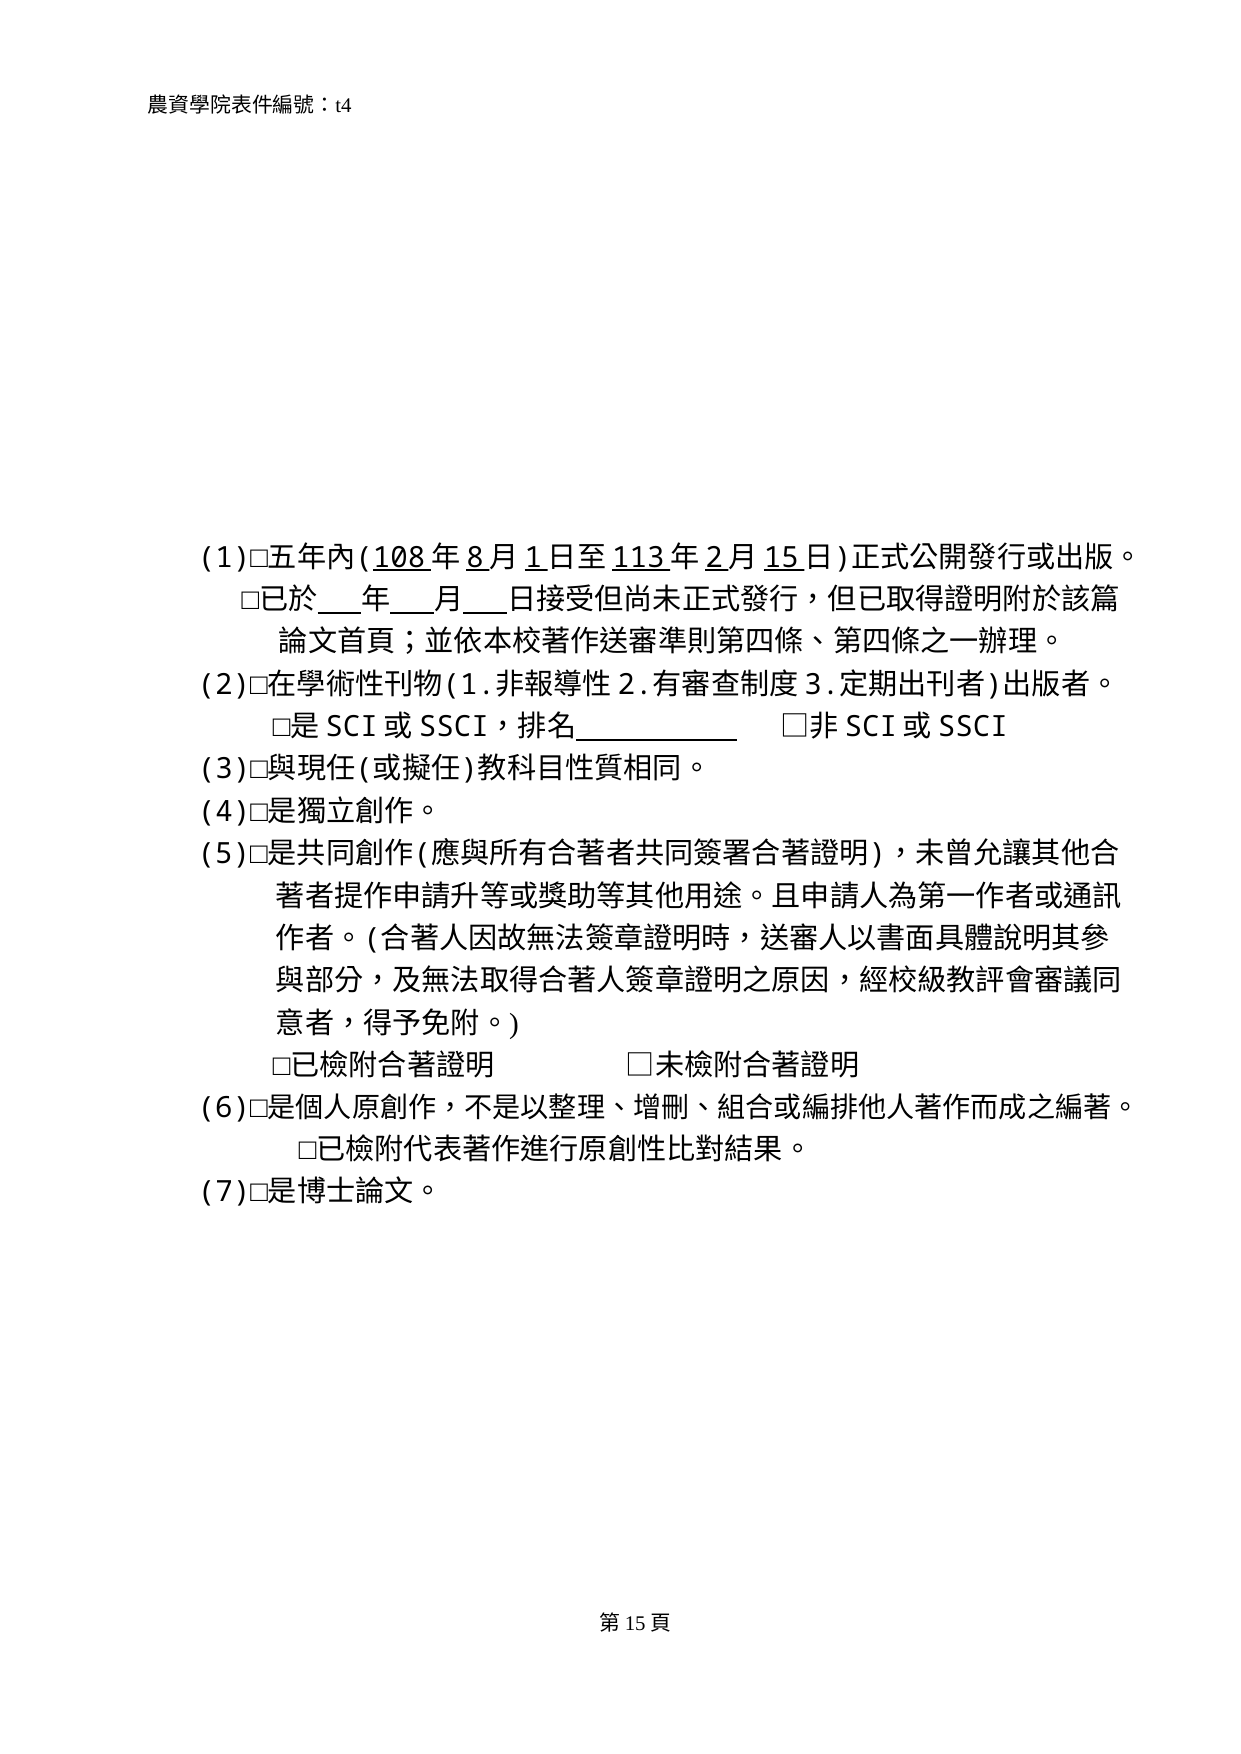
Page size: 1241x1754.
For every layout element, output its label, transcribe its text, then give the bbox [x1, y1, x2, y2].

text (3)□與現任(或擬任)教科目性質相同。 [198, 745, 1122, 787]
text □已檢附代表著作進行原創性比對結果。 [197, 1126, 1122, 1168]
text (1)□五年內(108年8月1日至113年2月15日)正式公開發行或出版。 [198, 533, 1122, 576]
text (2)□在學術性刊物(1.非報導性2.有審查制度3.定期出刊者)出版者。 [197, 660, 1122, 703]
text (7)□是博士論文。 [198, 1168, 1122, 1210]
text (4)□是獨立創作。 [198, 787, 1122, 830]
text □是SCI或SSCI，排名 □非SCI或SSCI [273, 703, 1122, 745]
text (5)□是共同創作(應與所有合著者共同簽署合著證明)，未曾允讓其他合著者提作申請升等或獎助等其他用途。且申請人為第一作者或通訊作者。(合著人因故無法簽章證明時，送審人以書面具體說明其參與部分，及無法取得合著人簽章證明之原因，經校級教評會審議同意者，得予免附。) [197, 830, 1122, 1042]
text (6)□是個人原創作，不是以整理、增刪、組合或編排他人著作而成之編著。 [197, 1084, 1152, 1126]
text □已於 年 月 日接受但尚未正式發行，但已取得證明附於該篇論文首頁；並依本校著作送審準則第四條、第四條之一辦理。 [241, 576, 1122, 660]
text □已檢附合著證明 □未檢附合著證明 [273, 1042, 1122, 1084]
